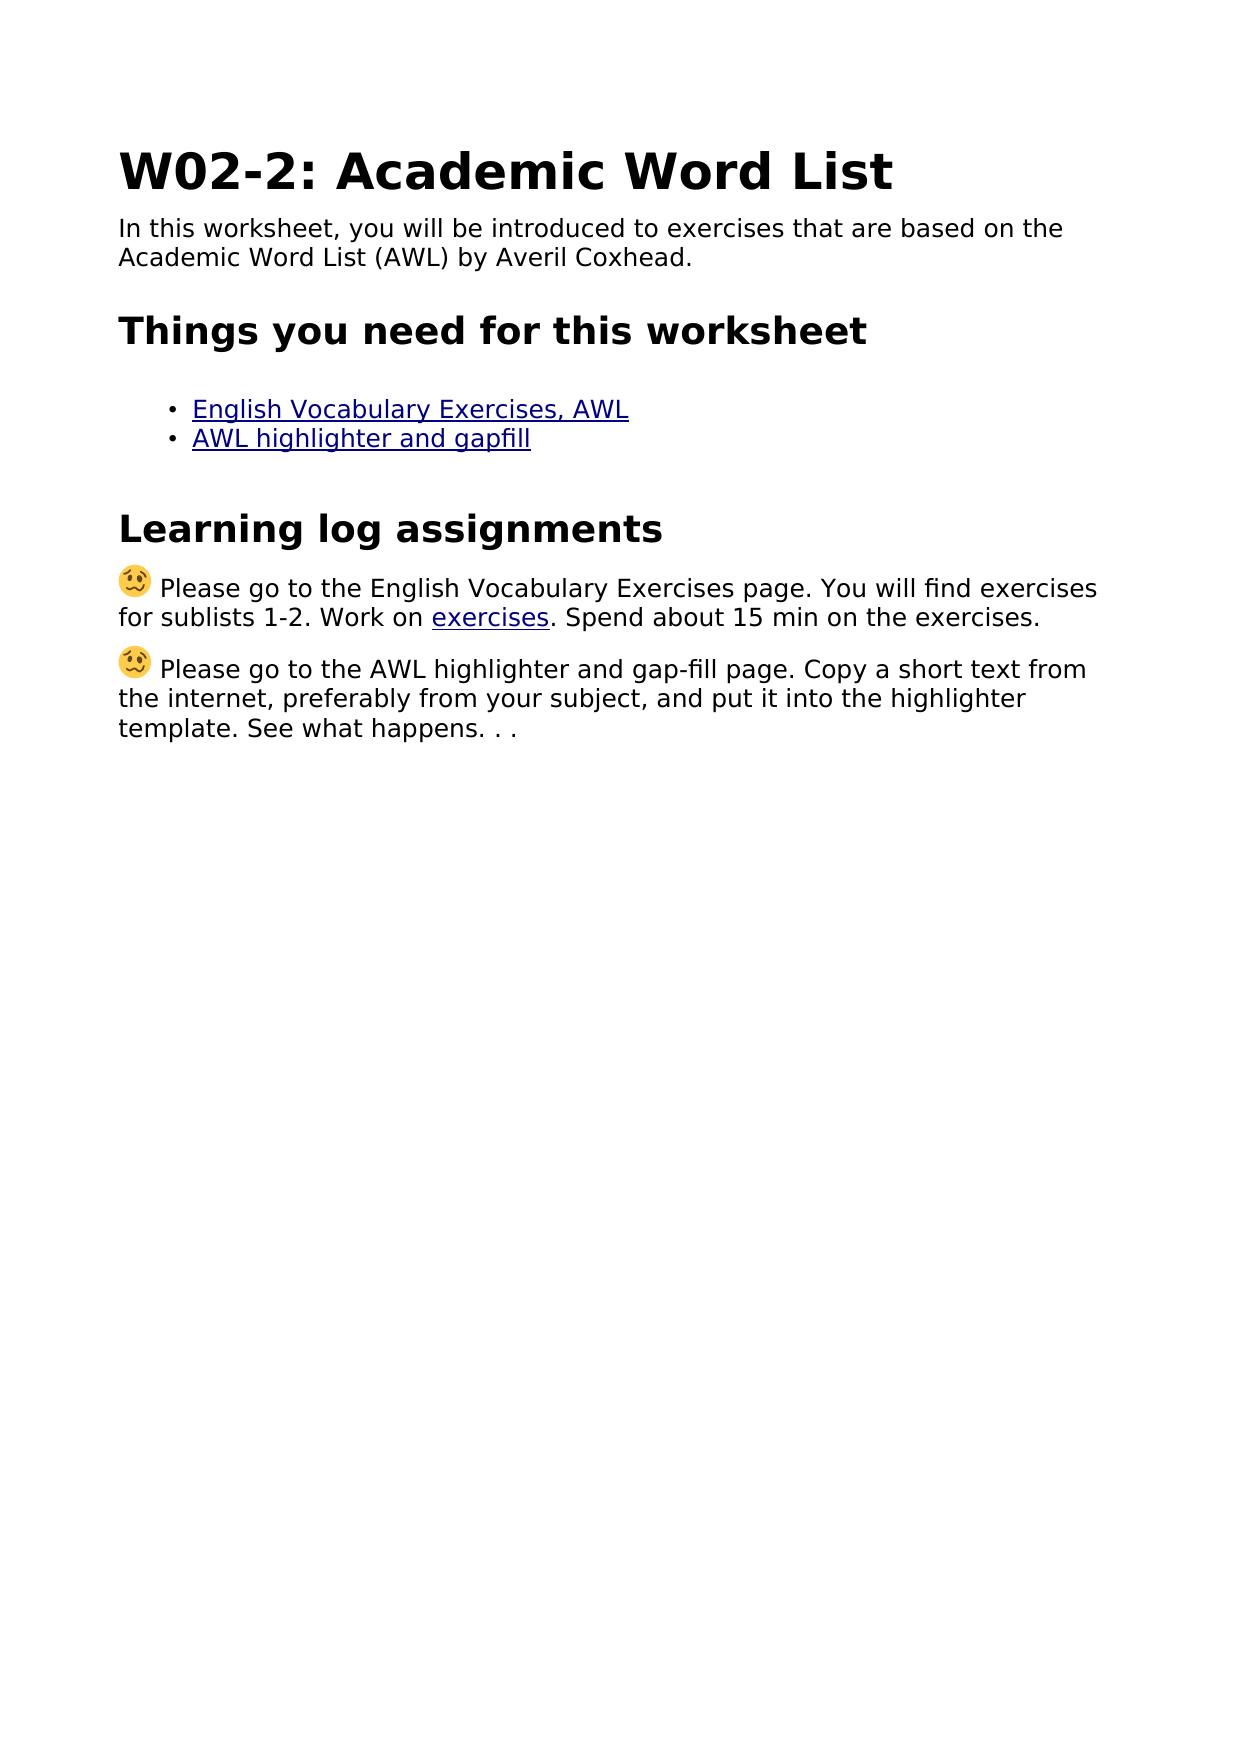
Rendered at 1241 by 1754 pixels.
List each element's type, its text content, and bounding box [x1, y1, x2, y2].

list AWL highlighter and gapfill [177, 424, 1122, 454]
text Please go to the English Vocabulary Exercises page. You will find exercises for sublists 1-2. Work on exercises. Spend about 15 min on the exercises. [118, 564, 1122, 633]
subtitle W02-2: Academic Word List [118, 143, 1122, 201]
text In this worksheet, you will be introduced to exercises that are based on the Academic Word List (AWL) by Averil Coxhead. [118, 214, 1122, 272]
text Please go to the AWL highlighter and gap-fill page. Copy a short text from the internet, preferably from your subject, and put it into the highlighter template. See what happens. . . [118, 645, 1122, 743]
subtitle Learning log assignments [118, 508, 1122, 552]
list English Vocabulary Exercises, AWL [177, 395, 1122, 424]
subtitle Things you need for this worksheet [118, 310, 1122, 353]
